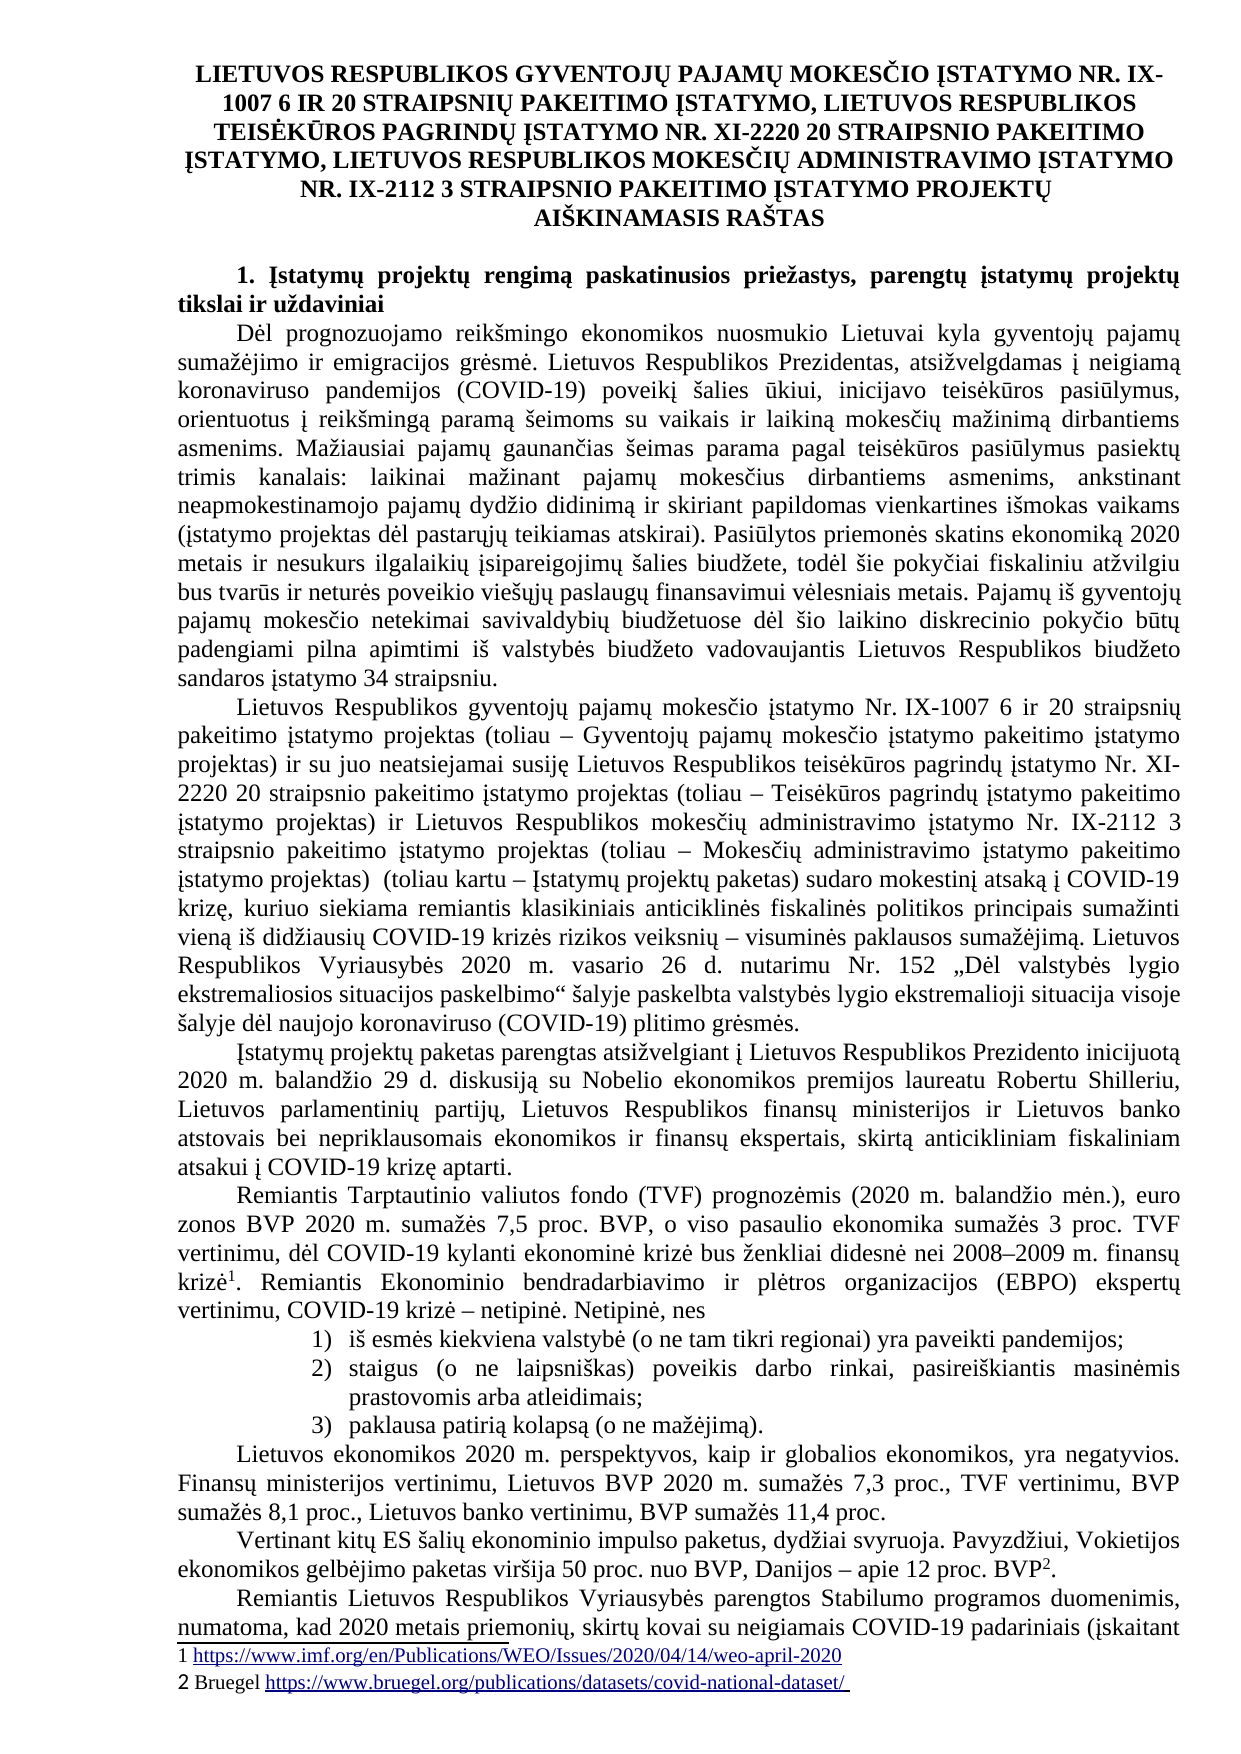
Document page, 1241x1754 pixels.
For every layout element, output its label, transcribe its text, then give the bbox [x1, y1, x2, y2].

list staigus (o ne laipsniškas) poveikis darbo rinkai, pasireiškiantis masinėmis prastovomis arba atleidimais; [311, 1353, 1181, 1410]
text 1. Įstatymų projektų rengimą paskatinusios priežastys, parengtų įstatymų projektų tikslai ir uždaviniai [177, 260, 1181, 318]
text Remiantis Tarptautinio valiutos fondo (TVF) prognozėmis (2020 m. balandžio mėn.), euro zonos BVP 2020 m. sumažės 7,5 proc. BVP, o viso pasaulio ekonomika sumažės 3 proc. TVF vertinimu, dėl COVID-19 kylanti ekonominė krizė bus ženkliai didesnė nei 2008–2009 m. finansų krizė. Remiantis Ekonominio bendradarbiavimo ir plėtros organizacijos (EBPO) ekspertų vertinimu, COVID-19 krizė – netipinė. Netipinė, nes [177, 1180, 1181, 1324]
text Įstatymų projektų paketas parengtas atsižvelgiant į Lietuvos Respublikos Prezidento inicijuotą 2020 m. balandžio 29 d. diskusiją su Nobelio ekonomikos premijos laureatu Robertu Shilleriu, Lietuvos parlamentinių partijų, Lietuvos Respublikos finansų ministerijos ir Lietuvos banko atstovais bei nepriklausomais ekonomikos ir finansų ekspertais, skirtą anticikliniam fiskaliniam atsakui į COVID-19 krizę aptarti. [177, 1037, 1181, 1180]
list Lietuvos ekonomikos 2020 m. perspektyvos, kaip ir globalios ekonomikos, yra negatyvios. Finansų ministerijos vertinimu, Lietuvos BVP 2020 m. sumažės 7,3 proc., TVF vertinimu, BVP sumažės 8,1 proc., Lietuvos banko vertinimu, BVP sumažės 11,4 proc. [177, 1439, 1181, 1525]
text AIŠKINAMASIS RAŠTAS [177, 203, 1181, 232]
text https://www.imf.org/en/Publications/WEO/Issues/2020/04/14/weo-april-2020 [177, 1643, 1181, 1667]
list paklausa patirią kolapsą (o ne mažėjimą). [311, 1410, 1181, 1439]
text LIETUVOS RESPUBLIKOS GYVENTOJŲ PAJAMŲ MOKESČIO ĮSTATYMO NR. IX-1007 6 ir 20 straipsnių PAKEITIMO ĮSTATYMO, LIETUVOS RESPUBLIKOS TEISĖKŪROS PAGRINDŲ ĮSTATYMO NR. XI-2220 20 STRAIPSNIO PAKEITIMO ĮSTATYMO, LIETUVOS RESPUBLIKOS MOKESČIŲ ADMINISTRAVIMO ĮSTATYMO NR. IX-2112 3 STRAIPSNIO PAKEITIMO ĮSTATYMO projektŲ [177, 59, 1181, 203]
text Remiantis Lietuvos Respublikos Vyriausybės parengtos Stabilumo programos duomenimis, numatoma, kad 2020 metais priemonių, skirtų kovai su neigiamais COVID-19 padariniais (įskaitant [177, 1583, 1181, 1640]
text Lietuvos Respublikos gyventojų pajamų mokesčio įstatymo Nr. IX-1007 6 ir 20 straipsnių pakeitimo įstatymo projektas (toliau – Gyventojų pajamų mokesčio įstatymo pakeitimo įstatymo projektas) ir su juo neatsiejamai susiję Lietuvos Respublikos teisėkūros pagrindų įstatymo Nr. XI-2220 20 straipsnio pakeitimo įstatymo projektas (toliau – Teisėkūros pagrindų įstatymo pakeitimo įstatymo projektas) ir Lietuvos Respublikos mokesčių administravimo įstatymo Nr. IX-2112 3 straipsnio pakeitimo įstatymo projektas (toliau – Mokesčių administravimo įstatymo pakeitimo įstatymo projektas) (toliau kartu – Įstatymų projektų paketas) sudaro mokestinį atsaką į COVID-19 krizę, kuriuo siekiama remiantis klasikiniais anticiklinės fiskalinės politikos principais sumažinti vieną iš didžiausių COVID-19 krizės rizikos veiksnių – visuminės paklausos sumažėjimą. Lietuvos Respublikos Vyriausybės 2020 m. vasario 26 d. nutarimu Nr. 152 „Dėl valstybės lygio ekstremaliosios situacijos paskelbimo“ šalyje paskelbta valstybės lygio ekstremalioji situacija visoje šalyje dėl naujojo koronaviruso (COVID-19) plitimo grėsmės. [177, 692, 1181, 1037]
list Bruegel https://www.bruegel.org/publications/datasets/covid-national-dataset/ [177, 1667, 1181, 1695]
list Vertinant kitų ES šalių ekonominio impulso paketus, dydžiai svyruoja. Pavyzdžiui, Vokietijos ekonomikos gelbėjimo paketas viršija 50 proc. nuo BVP, Danijos – apie 12 proc. BVP. [177, 1525, 1181, 1583]
text Dėl prognozuojamo reikšmingo ekonomikos nuosmukio Lietuvai kyla gyventojų pajamų sumažėjimo ir emigracijos grėsmė. Lietuvos Respublikos Prezidentas, atsižvelgdamas į neigiamą koronaviruso pandemijos (COVID-19) poveikį šalies ūkiui, inicijavo teisėkūros pasiūlymus, orientuotus į reikšmingą paramą šeimoms su vaikais ir laikiną mokesčių mažinimą dirbantiems asmenims. Mažiausiai pajamų gaunančias šeimas parama pagal teisėkūros pasiūlymus pasiektų trimis kanalais: laikinai mažinant pajamų mokesčius dirbantiems asmenims, ankstinant neapmokestinamojo pajamų dydžio didinimą ir skiriant papildomas vienkartines išmokas vaikams (įstatymo projektas dėl pastarųjų teikiamas atskirai). Pasiūlytos priemonės skatins ekonomiką 2020 metais ir nesukurs ilgalaikių įsipareigojimų šalies biudžete, todėl šie pokyčiai fiskaliniu atžvilgiu bus tvarūs ir neturės poveikio viešųjų paslaugų finansavimui vėlesniais metais. Pajamų iš gyventojų pajamų mokesčio netekimai savivaldybių biudžetuose dėl šio laikino diskrecinio pokyčio būtų padengiami pilna apimtimi iš valstybės biudžeto vadovaujantis Lietuvos Respublikos biudžeto sandaros įstatymo 34 straipsniu. [177, 318, 1181, 692]
list iš esmės kiekviena valstybė (o ne tam tikri regionai) yra paveikti pandemijos; [311, 1324, 1181, 1353]
